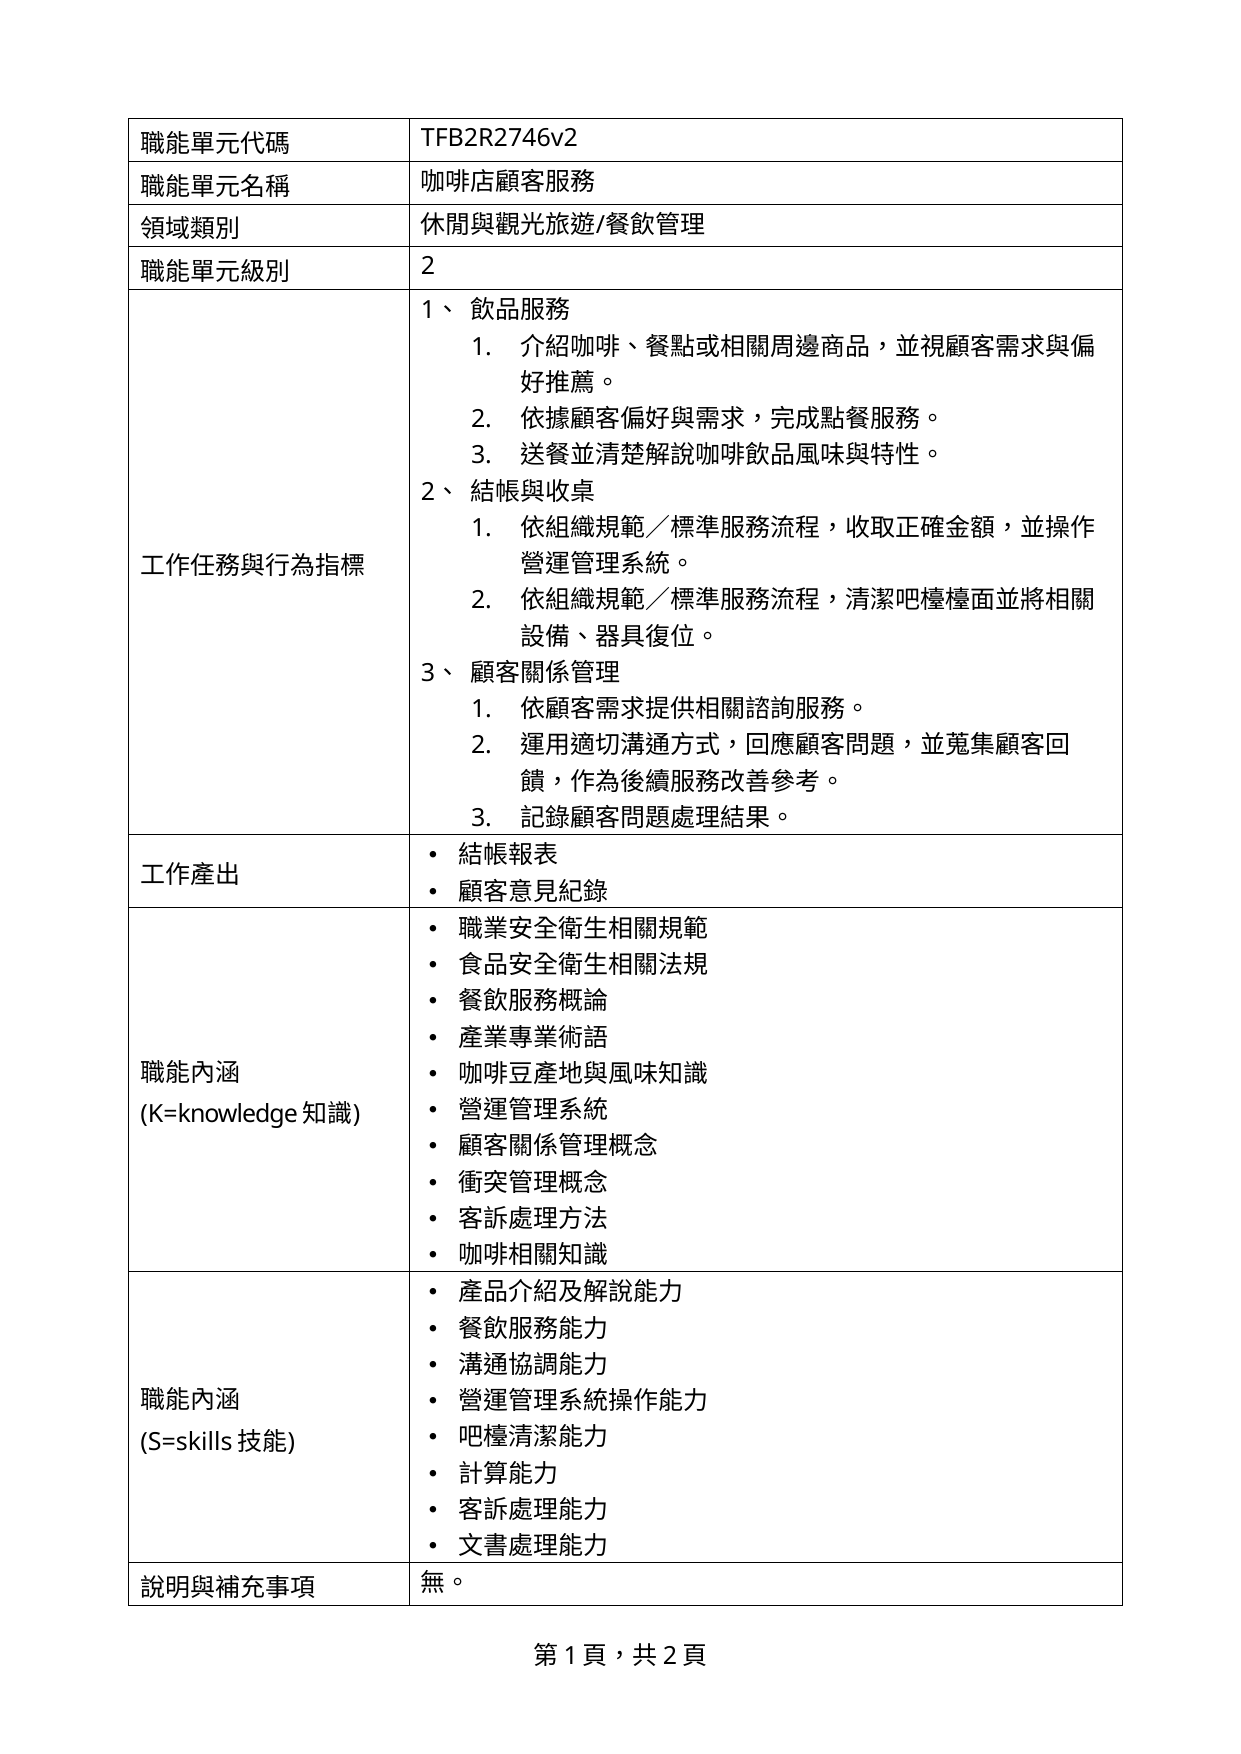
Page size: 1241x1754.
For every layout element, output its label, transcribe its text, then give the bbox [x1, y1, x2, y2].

table_cell 無。 [410, 1563, 1122, 1604]
table_cell 工作任務與行為指標 [129, 290, 409, 834]
table_cell 工作產出 [129, 835, 409, 907]
table_cell 職能單元名稱 [129, 162, 409, 203]
table_header 職能單元代碼 [129, 119, 409, 161]
table_cell 休閒與觀光旅遊/餐飲管理 [410, 205, 1122, 246]
table_cell 說明與補充事項 [129, 1563, 409, 1604]
table_cell 職能單元級別 [129, 247, 409, 289]
table_cell 職能內涵 (S=skills技能) [129, 1272, 409, 1562]
table_cell 飲品服務 介紹咖啡、餐點或相關周邊商品，並視顧客需求與偏好推薦。 依據顧客偏好與需求，完成點餐服務。 送餐並清楚解說咖啡飲品風味與特性。 結帳與收桌 依組織規範／標準服務流程，收取正確金額，並操作營運管理系統。 依組織規範／標準服務流程，清潔吧檯檯面並將相關設備、器具復位。 顧客關係管理 依顧客需求提供相關諮詢服務。 運用適切溝通方式，回應顧客問題，並蒐集顧客回饋，作為後續服務改善參考。 記錄顧客問題處理結果。 [410, 290, 1122, 834]
table_cell 2 [410, 247, 1122, 289]
table_cell 職業安全衛生相關規範 食品安全衛生相關法規 餐飲服務概論 產業專業術語 咖啡豆產地與風味知識 營運管理系統 顧客關係管理概念 衝突管理概念 客訴處理方法 咖啡相關知識 [410, 908, 1122, 1271]
table_header TFB2R2746v2 [410, 119, 1122, 161]
table_cell 結帳報表 顧客意見紀錄 [410, 835, 1122, 907]
table_cell 產品介紹及解說能力 餐飲服務能力 溝通協調能力 營運管理系統操作能力 吧檯清潔能力 計算能力 客訴處理能力 文書處理能力 [410, 1272, 1122, 1562]
table_cell 咖啡店顧客服務 [410, 162, 1122, 203]
table_cell 職能內涵 (K=knowledge知識) [129, 908, 409, 1271]
table_cell 領域類別 [129, 205, 409, 246]
